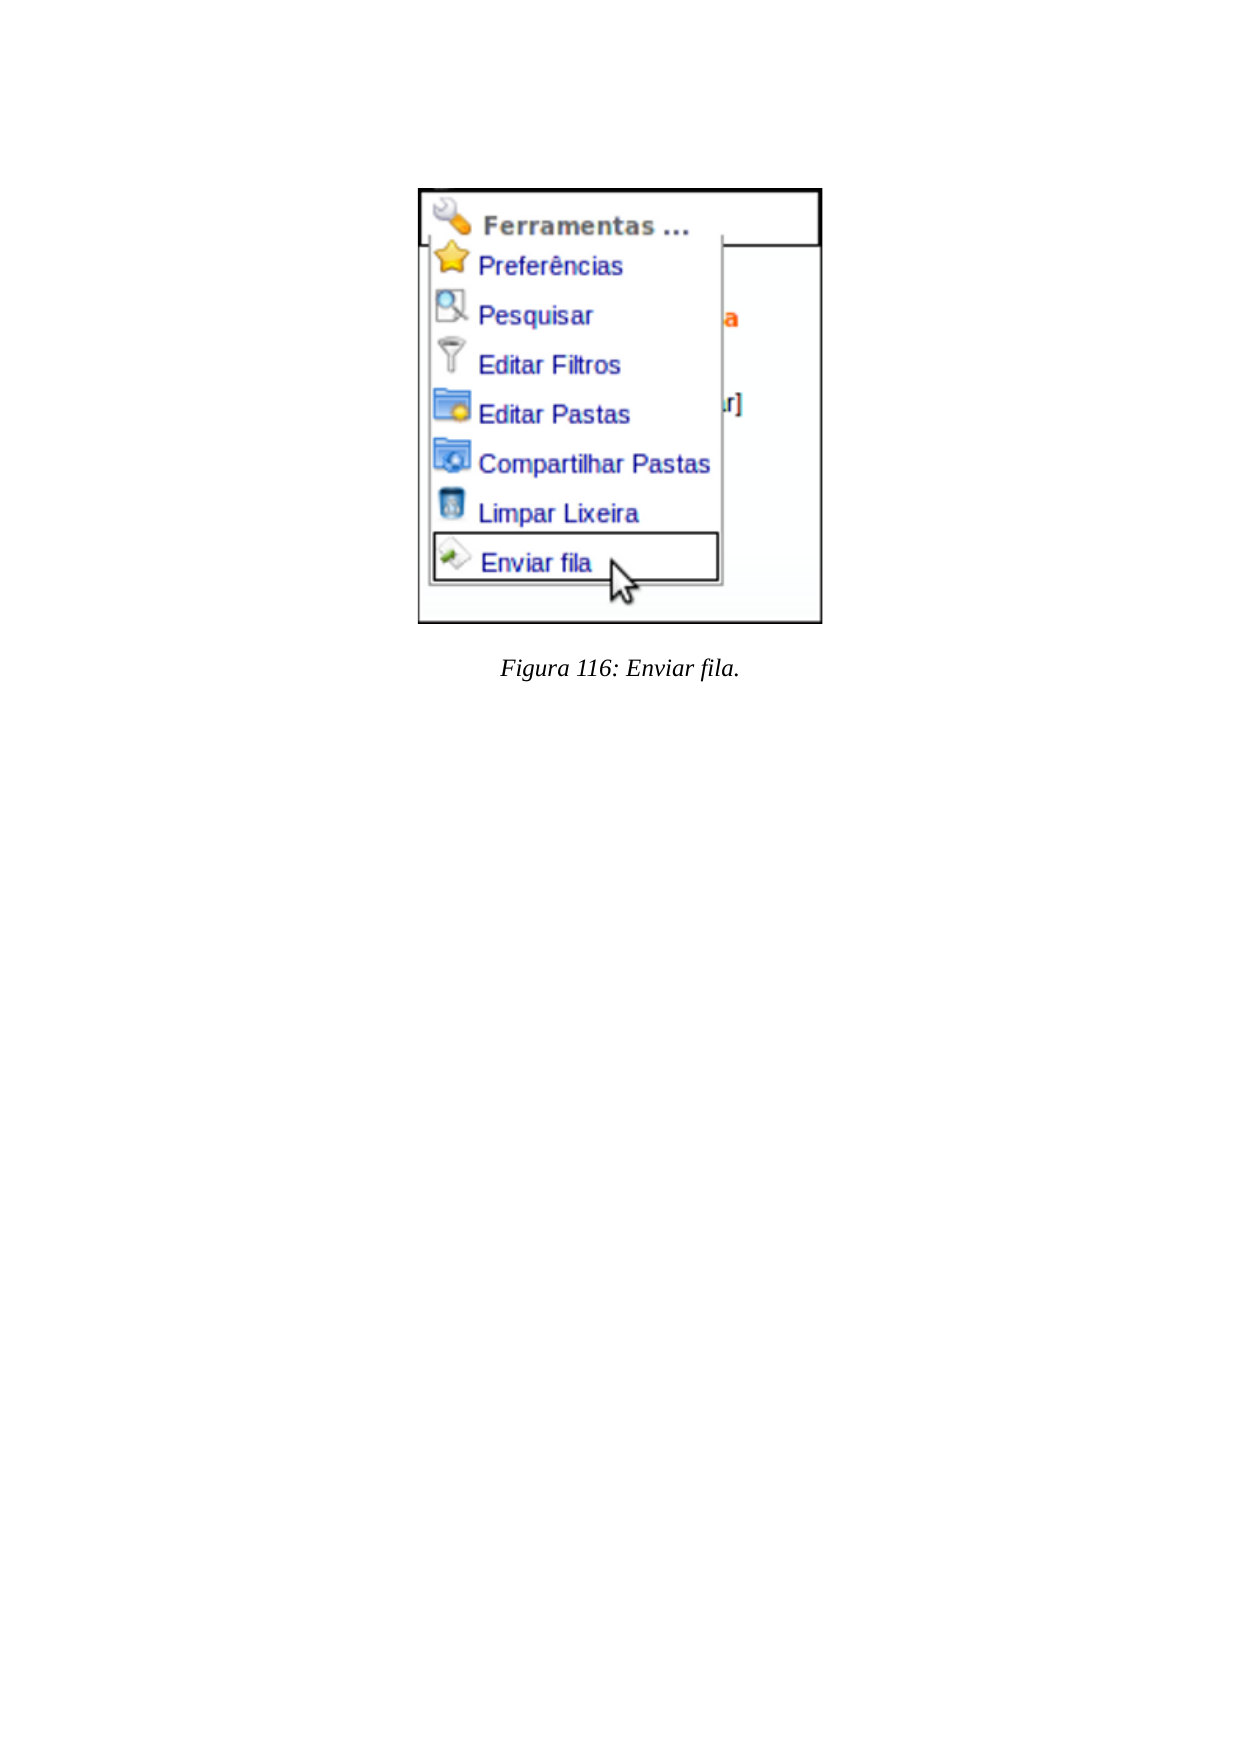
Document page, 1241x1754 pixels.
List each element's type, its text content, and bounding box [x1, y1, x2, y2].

text Figura 116: Enviar fila. [118, 188, 1122, 682]
picture [417, 188, 823, 624]
